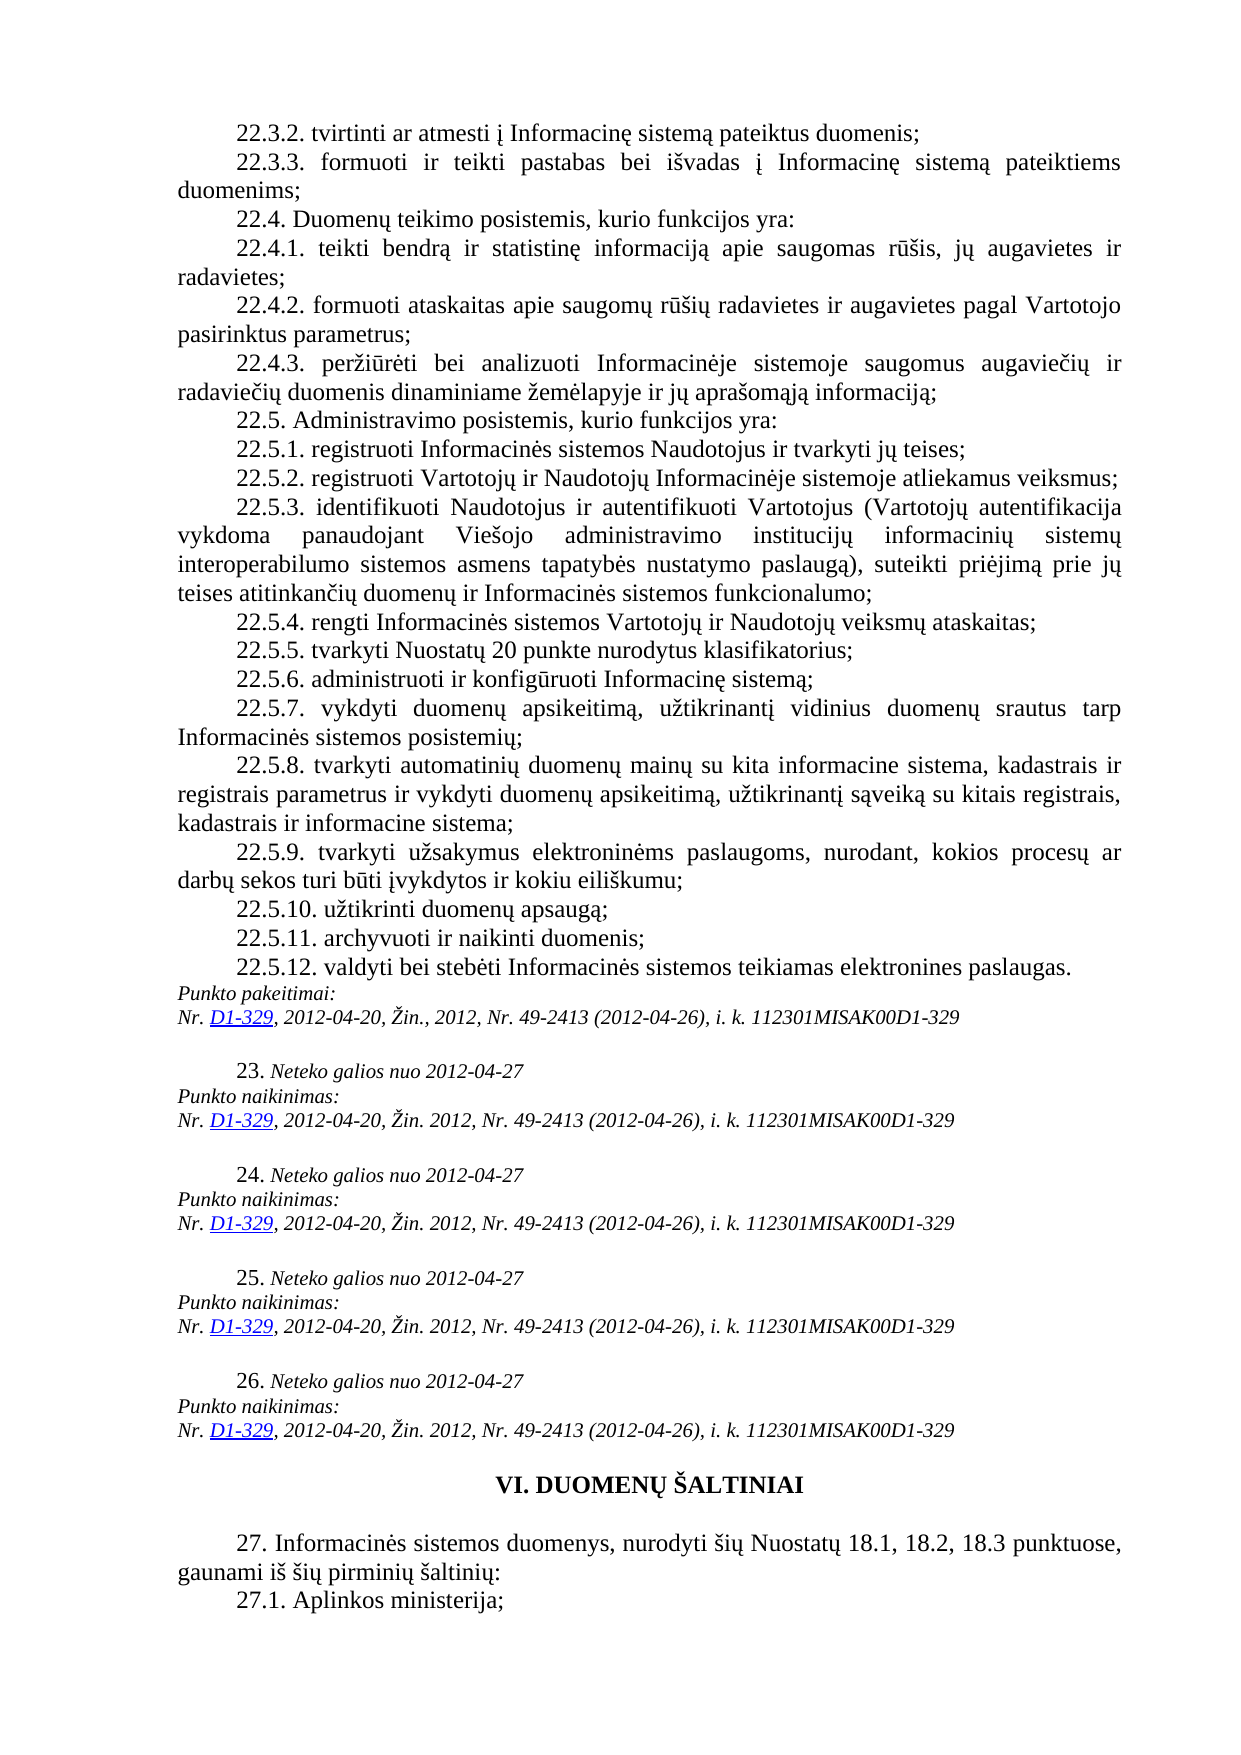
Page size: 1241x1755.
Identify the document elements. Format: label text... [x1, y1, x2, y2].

text Nr. D1-329, 2012-04-20, Žin. 2012, Nr. 49-2413 (2012-04-26), i. k. 112301MISAK00D1-329 [177, 1418, 1122, 1442]
text Punkto naikinimas: [177, 1187, 1122, 1211]
text Punkto pakeitimai: [177, 981, 1122, 1005]
text 22.5.5. tvarkyti Nuostatų 20 punkte nurodytus klasifikatorius; [177, 636, 1122, 664]
text 22.3.2. tvirtinti ar atmesti į Informacinę sistemą pateiktus duomenis; [177, 118, 1122, 147]
text 22.5.2. registruoti Vartotojų ir Naudotojų Informacinėje sistemoje atliekamus veiksmus; [177, 463, 1122, 492]
text Nr. D1-329, 2012-04-20, Žin., 2012, Nr. 49-2413 (2012-04-26), i. k. 112301MISAK00D1-329 [177, 1005, 1122, 1029]
text 22.5.9. tvarkyti užsakymus elektroninėms paslaugoms, nurodant, kokios procesų ar darbų sekos turi būti įvykdytos ir kokiu eiliškumu; [177, 837, 1122, 894]
text Punkto naikinimas: [177, 1290, 1122, 1314]
text 22.5.8. tvarkyti automatinių duomenų mainų su kita informacine sistema, kadastrais ir registrais parametrus ir vykdyti duomenų apsikeitimą, užtikrinantį sąveiką su kitais registrais, kadastrais ir informacine sistema; [177, 751, 1122, 837]
text 26. Neteko galios nuo 2012-04-27 [177, 1367, 1122, 1393]
text VI. DUOMENŲ ŠALTINIAI [177, 1470, 1122, 1499]
text 22.3.3. formuoti ir teikti pastabas bei išvadas į Informacinę sistemą pateiktiems duomenims; [177, 147, 1122, 204]
text 22.5.1. registruoti Informacinės sistemos Naudotojus ir tvarkyti jų teises; [177, 434, 1122, 463]
text 22.5.3. identifikuoti Naudotojus ir autentifikuoti Vartotojus (Vartotojų autentifikacija vykdoma panaudojant Viešojo administravimo institucijų informacinių sistemų interoperabilumo sistemos asmens tapatybės nustatymo paslaugą), suteikti priėjimą prie jų teises atitinkančių duomenų ir Informacinės sistemos funkcionalumo; [177, 492, 1122, 607]
text 22.5.7. vykdyti duomenų apsikeitimą, užtikrinantį vidinius duomenų srautus tarp Informacinės sistemos posistemių; [177, 693, 1122, 751]
text 22.4. Duomenų teikimo posistemis, kurio funkcijos yra: [177, 204, 1122, 233]
text 22.5.10. užtikrinti duomenų apsaugą; [177, 894, 1122, 923]
text Nr. D1-329, 2012-04-20, Žin. 2012, Nr. 49-2413 (2012-04-26), i. k. 112301MISAK00D1-329 [177, 1108, 1122, 1132]
text 24. Neteko galios nuo 2012-04-27 [177, 1161, 1122, 1187]
text 22.5.6. administruoti ir konfigūruoti Informacinę sistemą; [177, 664, 1122, 693]
text 23. Neteko galios nuo 2012-04-27 [177, 1057, 1122, 1084]
text Punkto naikinimas: [177, 1084, 1122, 1108]
text 25. Neteko galios nuo 2012-04-27 [177, 1264, 1122, 1290]
text Nr. D1-329, 2012-04-20, Žin. 2012, Nr. 49-2413 (2012-04-26), i. k. 112301MISAK00D1-329 [177, 1314, 1122, 1338]
text Nr. D1-329, 2012-04-20, Žin. 2012, Nr. 49-2413 (2012-04-26), i. k. 112301MISAK00D1-329 [177, 1211, 1122, 1235]
text 22.5.12. valdyti bei stebėti Informacinės sistemos teikiamas elektronines paslaugas. [177, 952, 1122, 981]
text 27. Informacinės sistemos duomenys, nurodyti šių Nuostatų 18.1, 18.2, 18.3 punktuose, gaunami iš šių pirminių šaltinių: [177, 1528, 1122, 1585]
text 22.5.11. archyvuoti ir naikinti duomenis; [177, 923, 1122, 952]
text 22.4.1. teikti bendrą ir statistinę informaciją apie saugomas rūšis, jų augavietes ir radavietes; [177, 233, 1122, 291]
text 27.1. Aplinkos ministerija; [177, 1585, 1122, 1614]
text 22.5.4. rengti Informacinės sistemos Vartotojų ir Naudotojų veiksmų ataskaitas; [177, 607, 1122, 636]
text 22.5. Administravimo posistemis, kurio funkcijos yra: [177, 406, 1122, 434]
text Punkto naikinimas: [177, 1393, 1122, 1418]
text 22.4.2. formuoti ataskaitas apie saugomų rūšių radavietes ir augavietes pagal Vartotojo pasirinktus parametrus; [177, 291, 1122, 348]
text 22.4.3. peržiūrėti bei analizuoti Informacinėje sistemoje saugomus augaviečių ir radaviečių duomenis dinaminiame žemėlapyje ir jų aprašomąją informaciją; [177, 348, 1122, 406]
